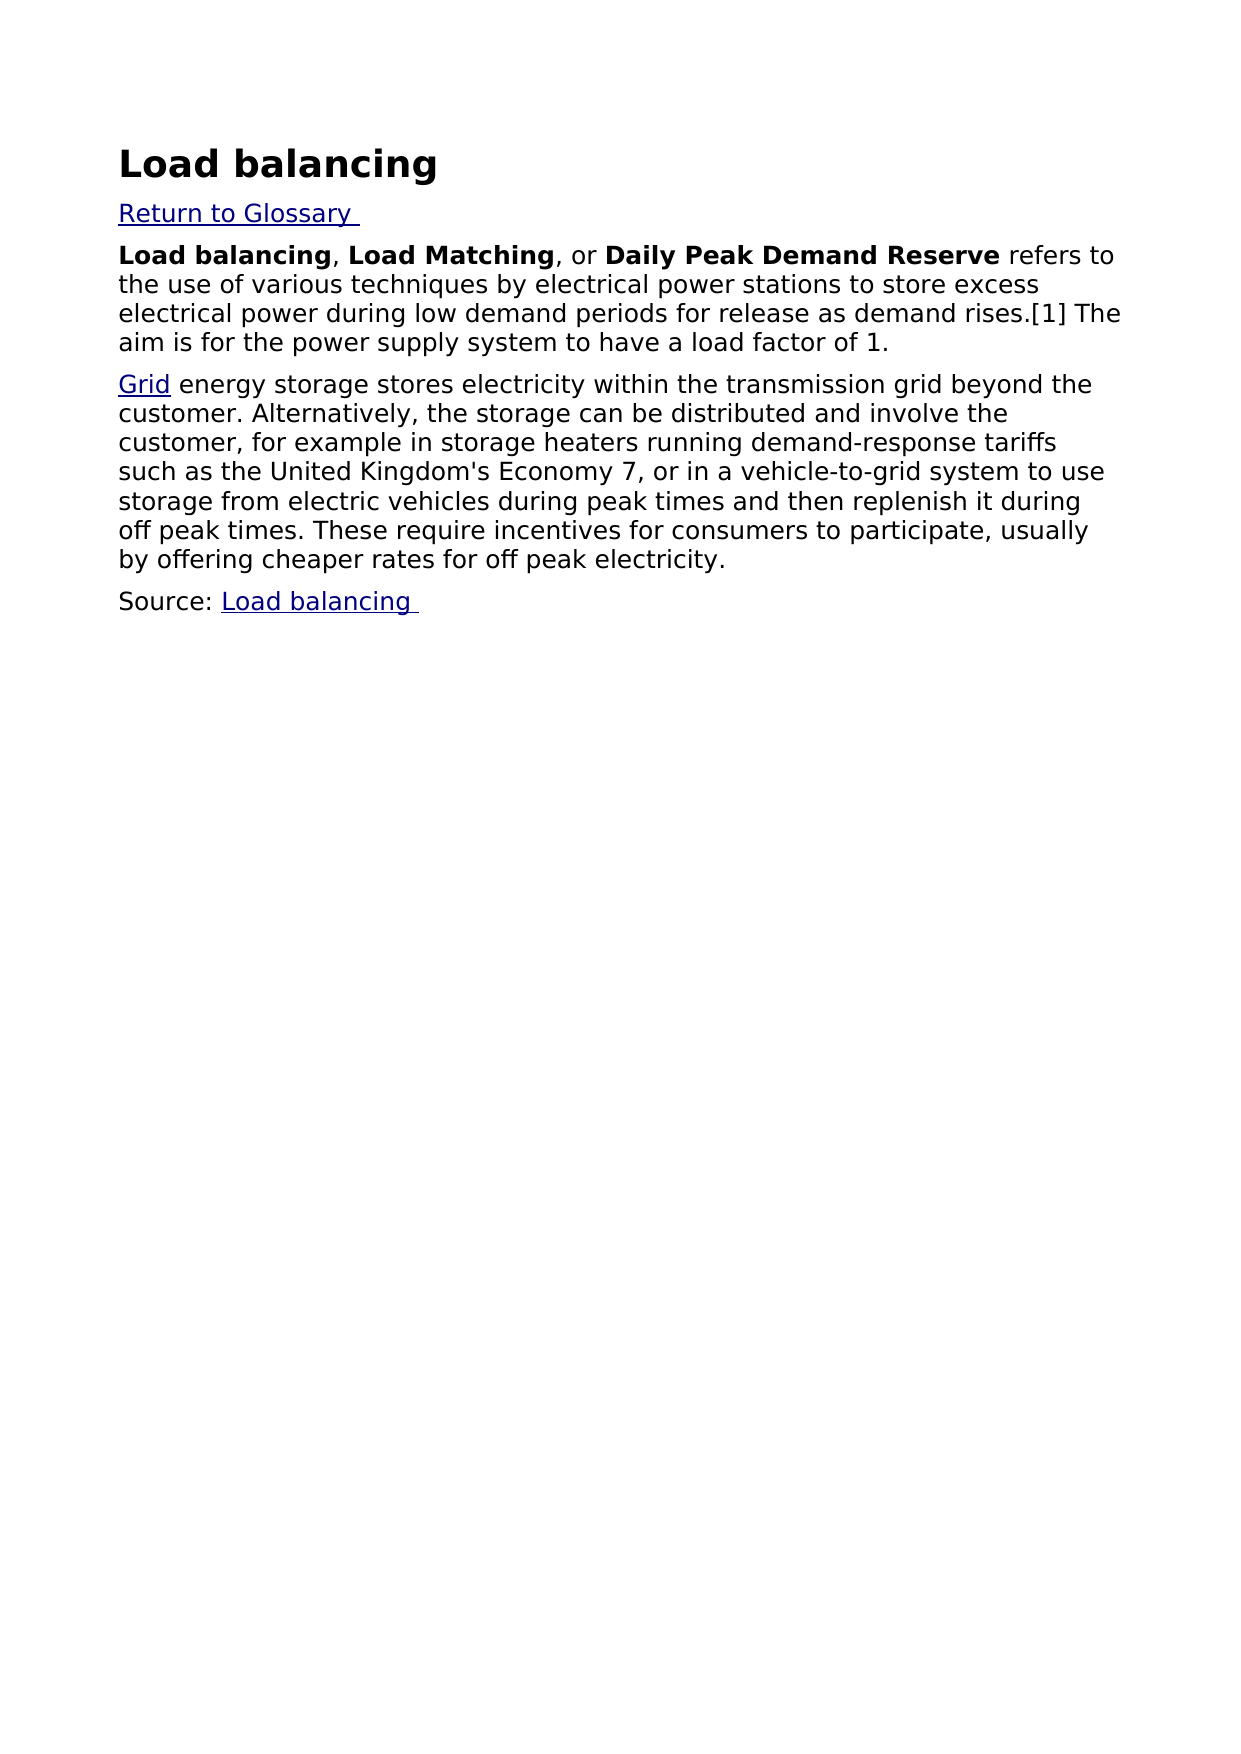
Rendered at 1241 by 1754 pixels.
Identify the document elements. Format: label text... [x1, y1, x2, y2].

text Load balancing, Load Matching, or Daily Peak Demand Reserve refers to the use of various techniques by electrical power stations to store excess electrical power during low demand periods for release as demand rises.[1] The aim is for the power supply system to have a load factor of 1. [118, 241, 1122, 358]
text Return to Glossary [118, 199, 1122, 228]
text Grid energy storage stores electricity within the transmission grid beyond the customer. Alternatively, the storage can be distributed and involve the customer, for example in storage heaters running demand-response tariffs such as the United Kingdom's Economy 7, or in a vehicle-to-grid system to use storage from electric vehicles during peak times and then replenish it during off peak times. These require incentives for consumers to participate, usually by offering cheaper rates for off peak electricity. [118, 370, 1122, 574]
text Source: Load balancing [118, 587, 1122, 616]
subtitle Load balancing [118, 143, 1122, 187]
